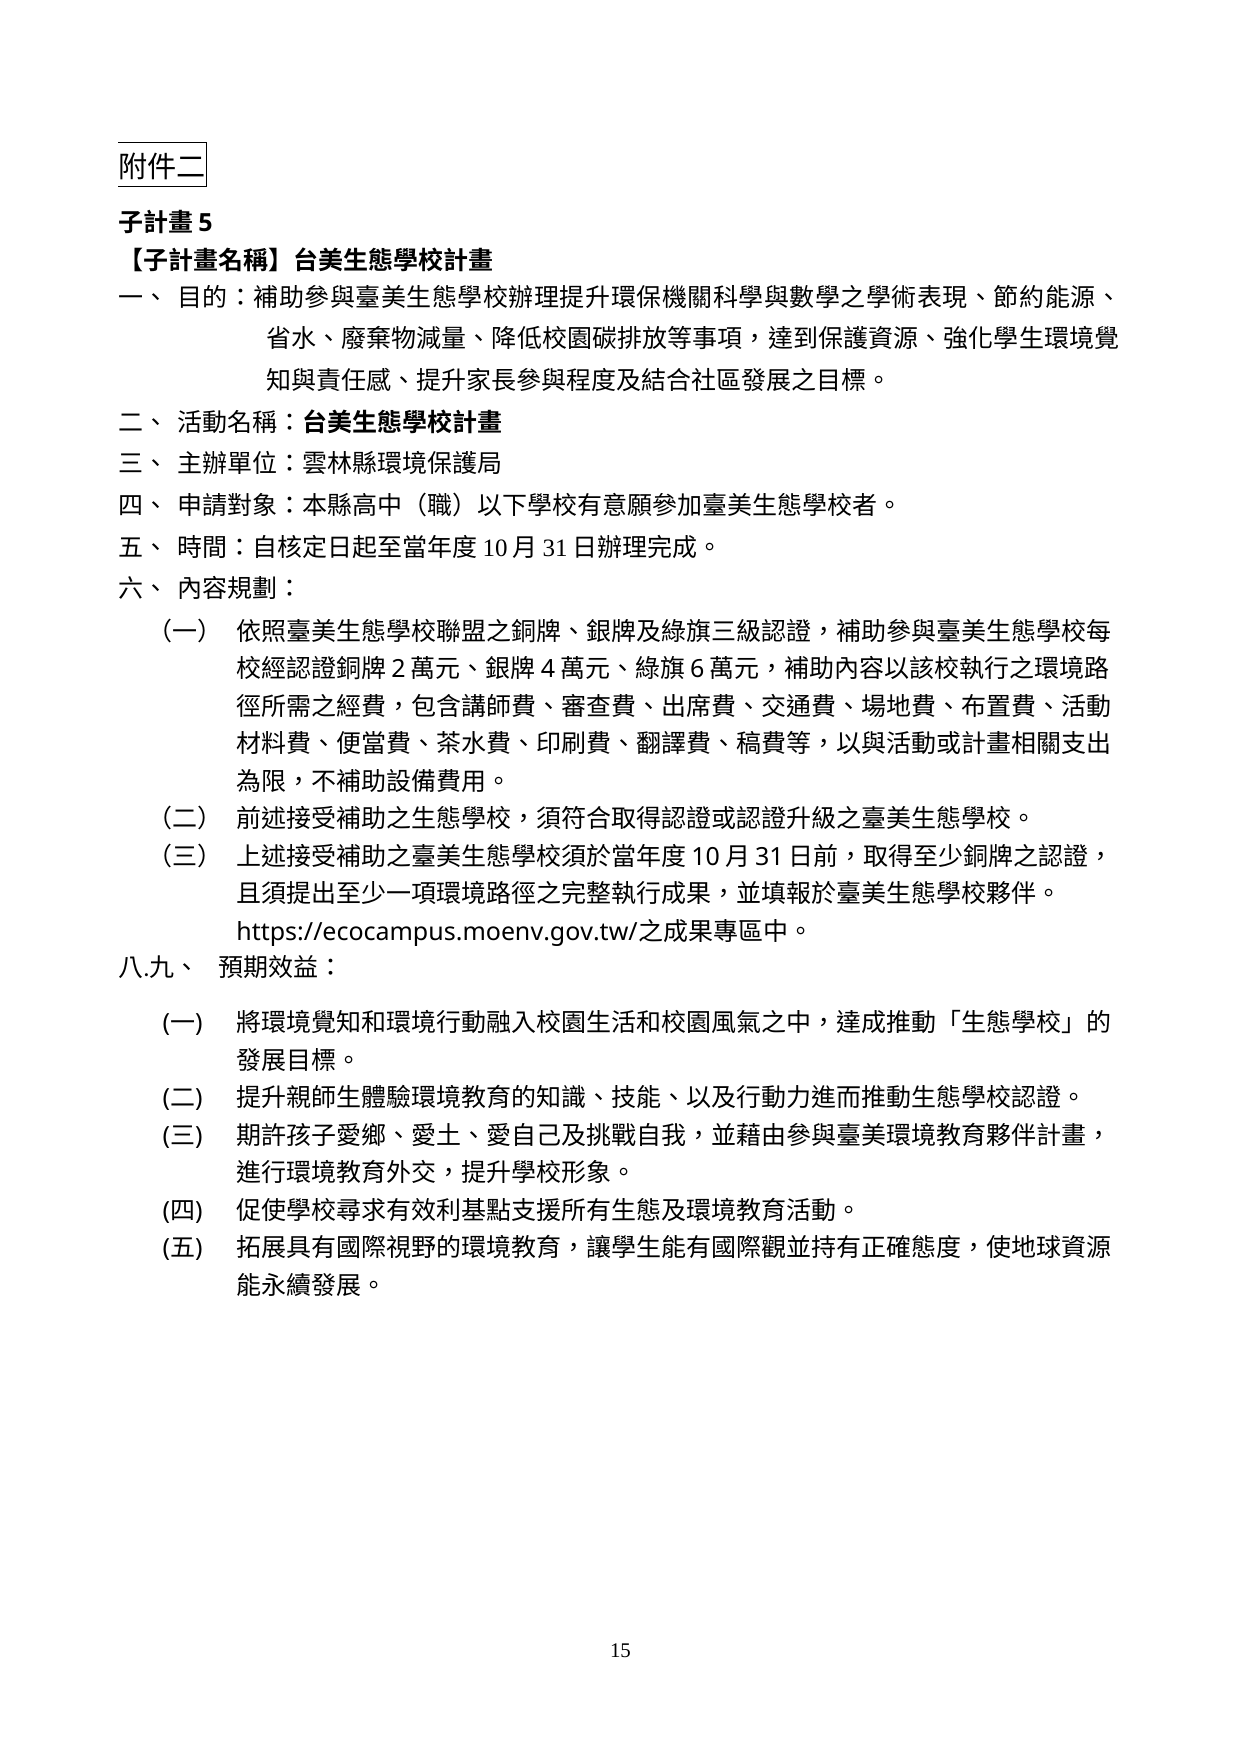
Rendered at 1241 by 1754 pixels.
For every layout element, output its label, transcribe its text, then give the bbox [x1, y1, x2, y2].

list 前述接受補助之生態學校，須符合取得認證或認證升級之臺美生態學校。 [148, 798, 1122, 835]
list 依照臺美生態學校聯盟之銅牌、銀牌及綠旗三級認證，補助參與臺美生態學校每校經認證銅牌2萬元、銀牌4萬元、綠旗6萬元，補助內容以該校執行之環境路徑所需之經費，包含講師費、審查費、出席費、交通費、場地費、布置費、活動材料費、便當費、茶水費、印刷費、翻譯費、稿費等，以與活動或計畫相關支出為限，不補助設備費用。 [148, 610, 1122, 798]
list 期許孩子愛鄉、愛土、愛自己及挑戰自我，並藉由參與臺美環境教育夥伴計畫，進行環境教育外交，提升學校形象。 [162, 1115, 1122, 1190]
text 【子計畫名稱】台美生態學校計畫 [118, 239, 1122, 277]
list 上述接受補助之臺美生態學校須於當年度10月31日前，取得至少銅牌之認證，且須提出至少一項環境路徑之完整執行成果，並填報於臺美生態學校夥伴。https://ecocampus.moenv.gov.tw/之成果專區中。 [148, 835, 1122, 948]
list 拓展具有國際視野的環境教育，讓學生能有國際觀並持有正確態度，使地球資源能永續發展。 [162, 1227, 1122, 1302]
list 將環境覺知和環境行動融入校園生活和校園風氣之中，達成推動「生態學校」的發展目標。 [162, 1002, 1122, 1077]
list 時間：自核定日起至當年度10月31日辦理完成。 [118, 527, 1122, 563]
list 促使學校尋求有效利基點支援所有生態及環境教育活動。 [162, 1190, 1122, 1227]
list 活動名稱：台美生態學校計畫 [118, 402, 1122, 438]
list 主辦單位：雲林縣環境保護局 [118, 444, 1122, 480]
text 子計畫5 [118, 202, 1122, 239]
list 提升親師生體驗環境教育的知識、技能、以及行動力進而推動生態學校認證。 [162, 1077, 1122, 1115]
list 目的：補助參與臺美生態學校辦理提升環保機關科學與數學之學術表現、節約能源、省水、廢棄物減量、降低校園碳排放等事項，達到保護資源、強化學生環境覺知與責任感、提升家長參與程度及結合社區發展之目標。 [118, 277, 1122, 397]
list 預期效益： [118, 948, 1122, 984]
text 附件二 [118, 127, 1122, 202]
list 申請對象：本縣高中（職）以下學校有意願參加臺美生態學校者。 [118, 485, 1122, 522]
list 內容規劃： [118, 569, 1122, 605]
